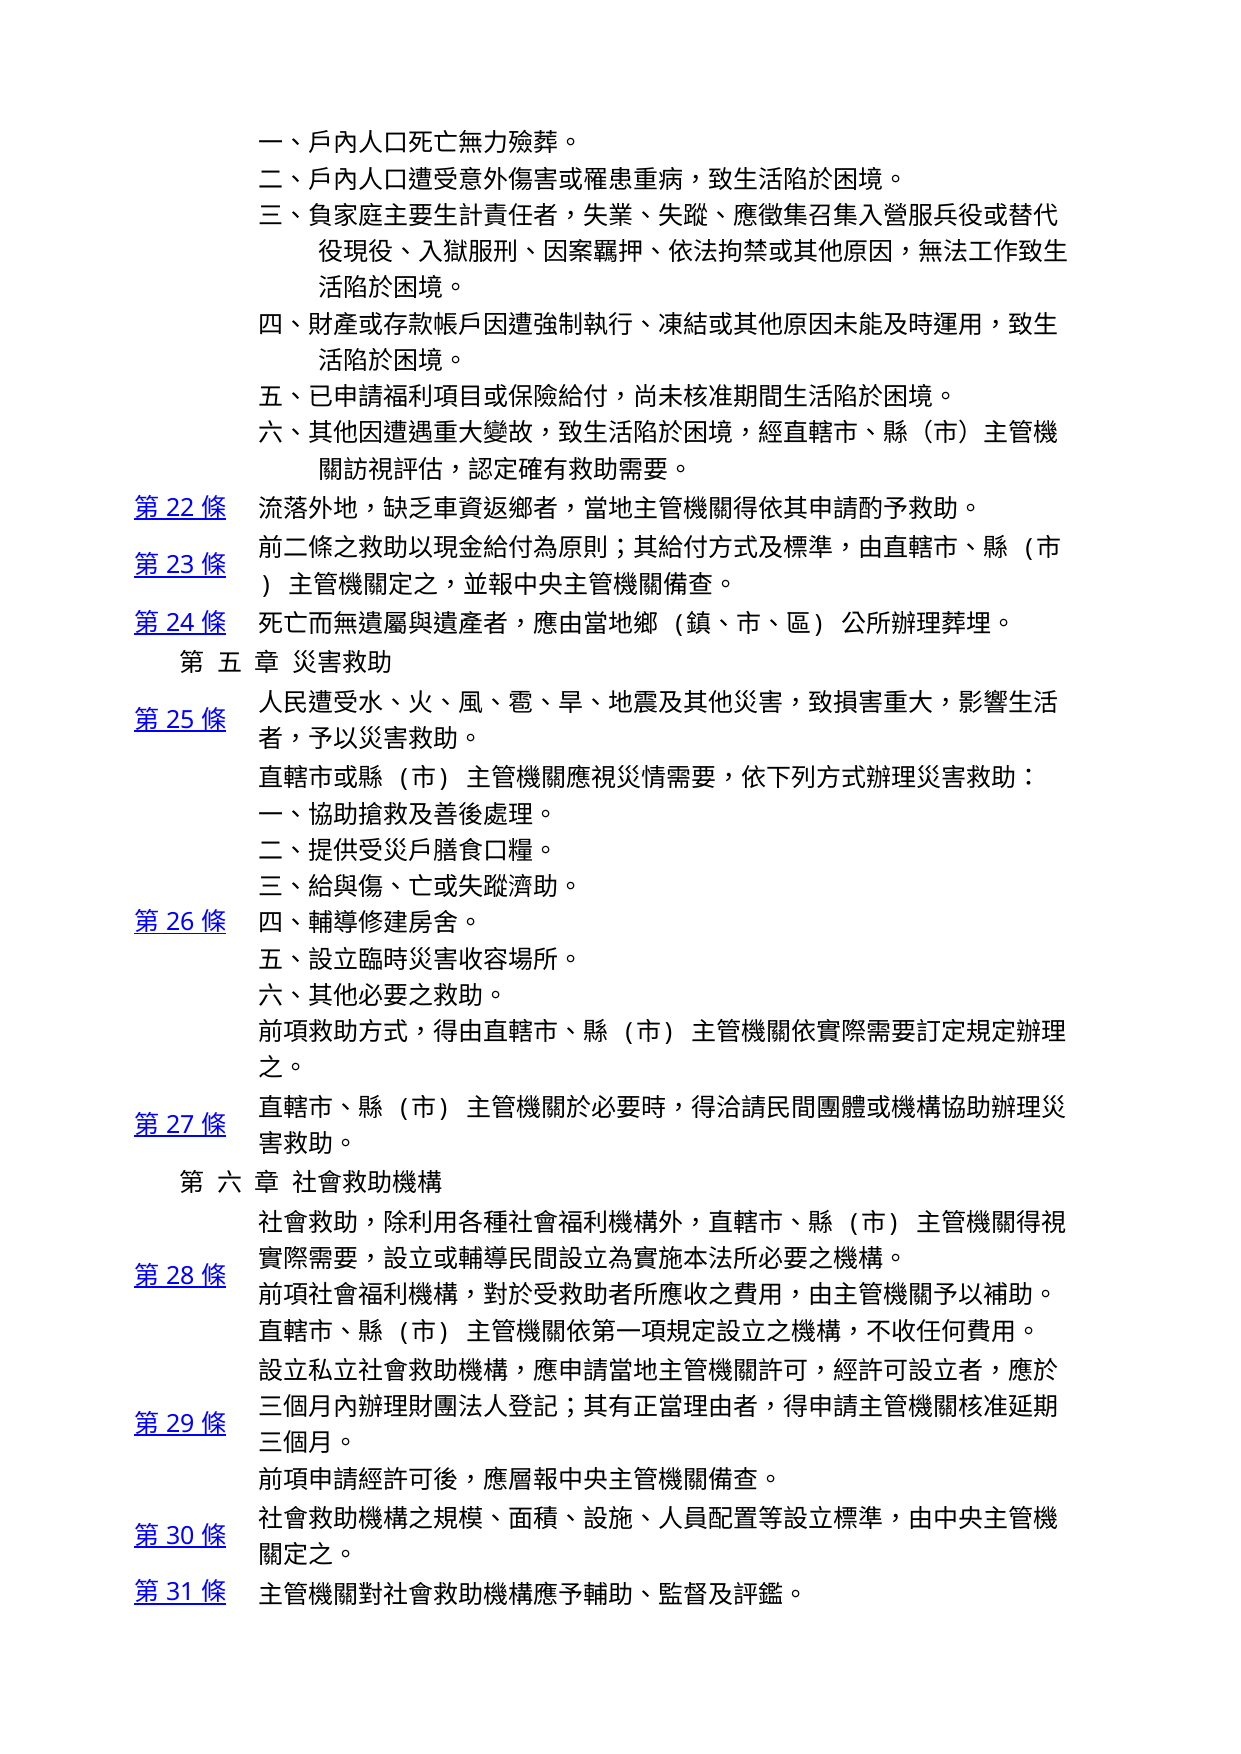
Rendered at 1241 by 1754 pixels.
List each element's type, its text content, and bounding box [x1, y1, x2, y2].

table_cell 人民遭受水、火、風、雹、旱、地震及其他災害，致損害重大，影響生活 者，予以災害救助。 [257, 681, 1065, 756]
table_cell 死亡而無遺屬與遺產者，應由當地鄉 (鎮、市、區) 公所辦理葬埋。 [257, 602, 1065, 641]
table_cell 第 23 條 [133, 526, 253, 602]
table_cell 第 六 章 社會救助機構 [133, 1161, 1065, 1201]
table_cell 第 29 條 [133, 1349, 253, 1497]
table_cell 第 五 章 災害救助 [133, 641, 1065, 681]
table_cell 第 26 條 [133, 756, 253, 1086]
table_cell 社會救助，除利用各種社會福利機構外，直轄市、縣 (市) 主管機關得視 實際需要，設立或輔導民間設立為實施本法所必要之機構。 前項社會福利機構，對於受救助者所應收之費用，由主管機關予以補助。 直轄市、縣 (市) 主管機關依第一項規定設立之機構，不收任何費用。 [257, 1201, 1065, 1349]
table_cell 第 28 條 [133, 1201, 253, 1349]
table_cell 第 30 條 [133, 1497, 253, 1572]
table_cell 第 27 條 [133, 1086, 253, 1161]
table_cell 主管機關對社會救助機構應予輔助、監督及評鑑。 [257, 1573, 1065, 1612]
table_cell 流落外地，缺乏車資返鄉者，當地主管機關得依其申請酌予救助。 [257, 487, 1065, 526]
table_cell [133, 121, 253, 487]
table_header [118, 118, 1069, 1615]
table_header [1069, 118, 1122, 1615]
table_cell 第 22 條 [133, 487, 253, 526]
table_cell 具有下列情形之一者，得檢同有關證明，向戶籍所在地主管機關申請急難 救助： 一、戶內人口死亡無力殮葬。 二、戶內人口遭受意外傷害或罹患重病，致生活陷於困境。 三、負家庭主要生計責任者，失業、失蹤、應徵集召集入營服兵役或替代 役現役、入獄服刑、因案羈押、依法拘禁或其他原因，無法工作致生 活陷於困境。 四、財產或存款帳戶因遭強制執行、凍結或其他原因未能及時運用，致生 活陷於困境。 五、已申請福利項目或保險給付，尚未核准期間生活陷於困境。 六、其他因遭遇重大變故，致生活陷於困境，經直轄市、縣（市）主管機 關訪視評估，認定確有救助需要。 [257, 121, 1065, 487]
table_cell 社會救助機構之規模、面積、設施、人員配置等設立標準，由中央主管機 關定之。 [257, 1497, 1065, 1572]
table_cell 設立私立社會救助機構，應申請當地主管機關許可，經許可設立者，應於 三個月內辦理財團法人登記；其有正當理由者，得申請主管機關核准延期 三個月。 前項申請經許可後，應層報中央主管機關備查。 [257, 1349, 1065, 1497]
table_cell 第 24 條 [133, 602, 253, 641]
table_cell 直轄市、縣 (市) 主管機關於必要時，得洽請民間團體或機構協助辦理災 害救助。 [257, 1086, 1065, 1161]
table_cell 第 31 條 [133, 1573, 253, 1612]
table_cell 前二條之救助以現金給付為原則；其給付方式及標準，由直轄市、縣 (市 ) 主管機關定之，並報中央主管機關備查。 [257, 526, 1065, 602]
table_cell 直轄市或縣 (市) 主管機關應視災情需要，依下列方式辦理災害救助： 一、協助搶救及善後處理。 二、提供受災戶膳食口糧。 三、給與傷、亡或失蹤濟助。 四、輔導修建房舍。 五、設立臨時災害收容場所。 六、其他必要之救助。 前項救助方式，得由直轄市、縣 (市) 主管機關依實際需要訂定規定辦理 之。 [257, 756, 1065, 1086]
table_cell 第 25 條 [133, 681, 253, 756]
table_cell [122, 120, 1065, 1613]
